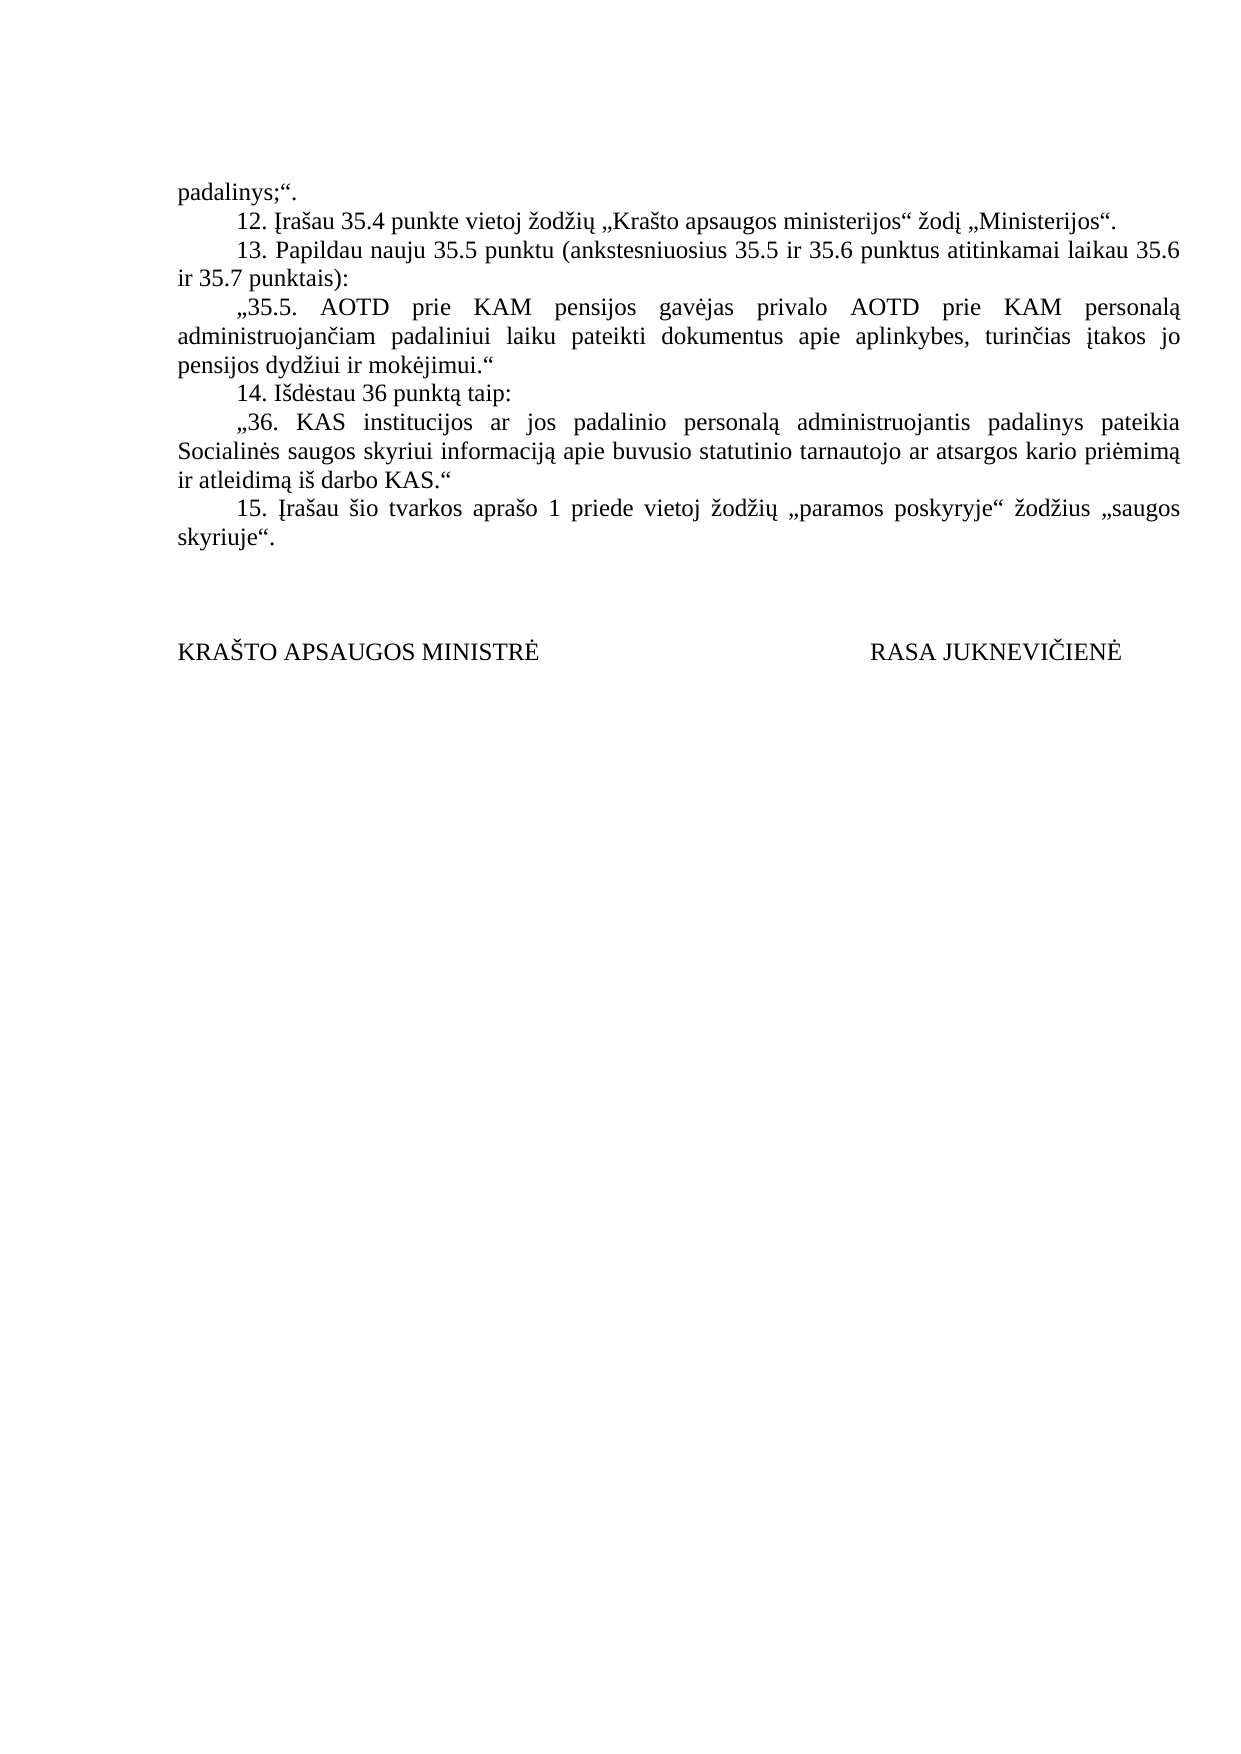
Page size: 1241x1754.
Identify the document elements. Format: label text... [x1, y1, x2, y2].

text Krašto apsaugos ministrė Rasa Juknevičienė [177, 637, 1181, 666]
text 12. Įrašau 35.4 punkte vietoj žodžių „Krašto apsaugos ministerijos“ žodį „Ministerijos“. [177, 206, 1181, 235]
text „36. KAS institucijos ar jos padalinio personalą administruojantis padalinys pateikia Socialinės saugos skyriui informaciją apie buvusio statutinio tarnautojo ar atsargos kario priėmimą ir atleidimą iš darbo KAS.“ [177, 407, 1181, 493]
text 13. Papildau nauju 35.5 punktu (ankstesniuosius 35.5 ir 35.6 punktus atitinkamai laikau 35.6 ir 35.7 punktais): [177, 235, 1181, 292]
text 15. Įrašau šio tvarkos aprašo 1 priede vietoj žodžių „paramos poskyryje“ žodžius „saugos skyriuje“. [177, 493, 1181, 551]
text 14. Išdėstau 36 punktą taip: [177, 378, 1181, 407]
text „35.5. AOTD prie KAM pensijos gavėjas privalo AOTD prie KAM personalą administruojančiam padaliniui laiku pateikti dokumentus apie aplinkybes, turinčias įtakos jo pensijos dydžiui ir mokėjimui.“ [177, 292, 1181, 378]
text padalinys;“. [177, 177, 1181, 206]
